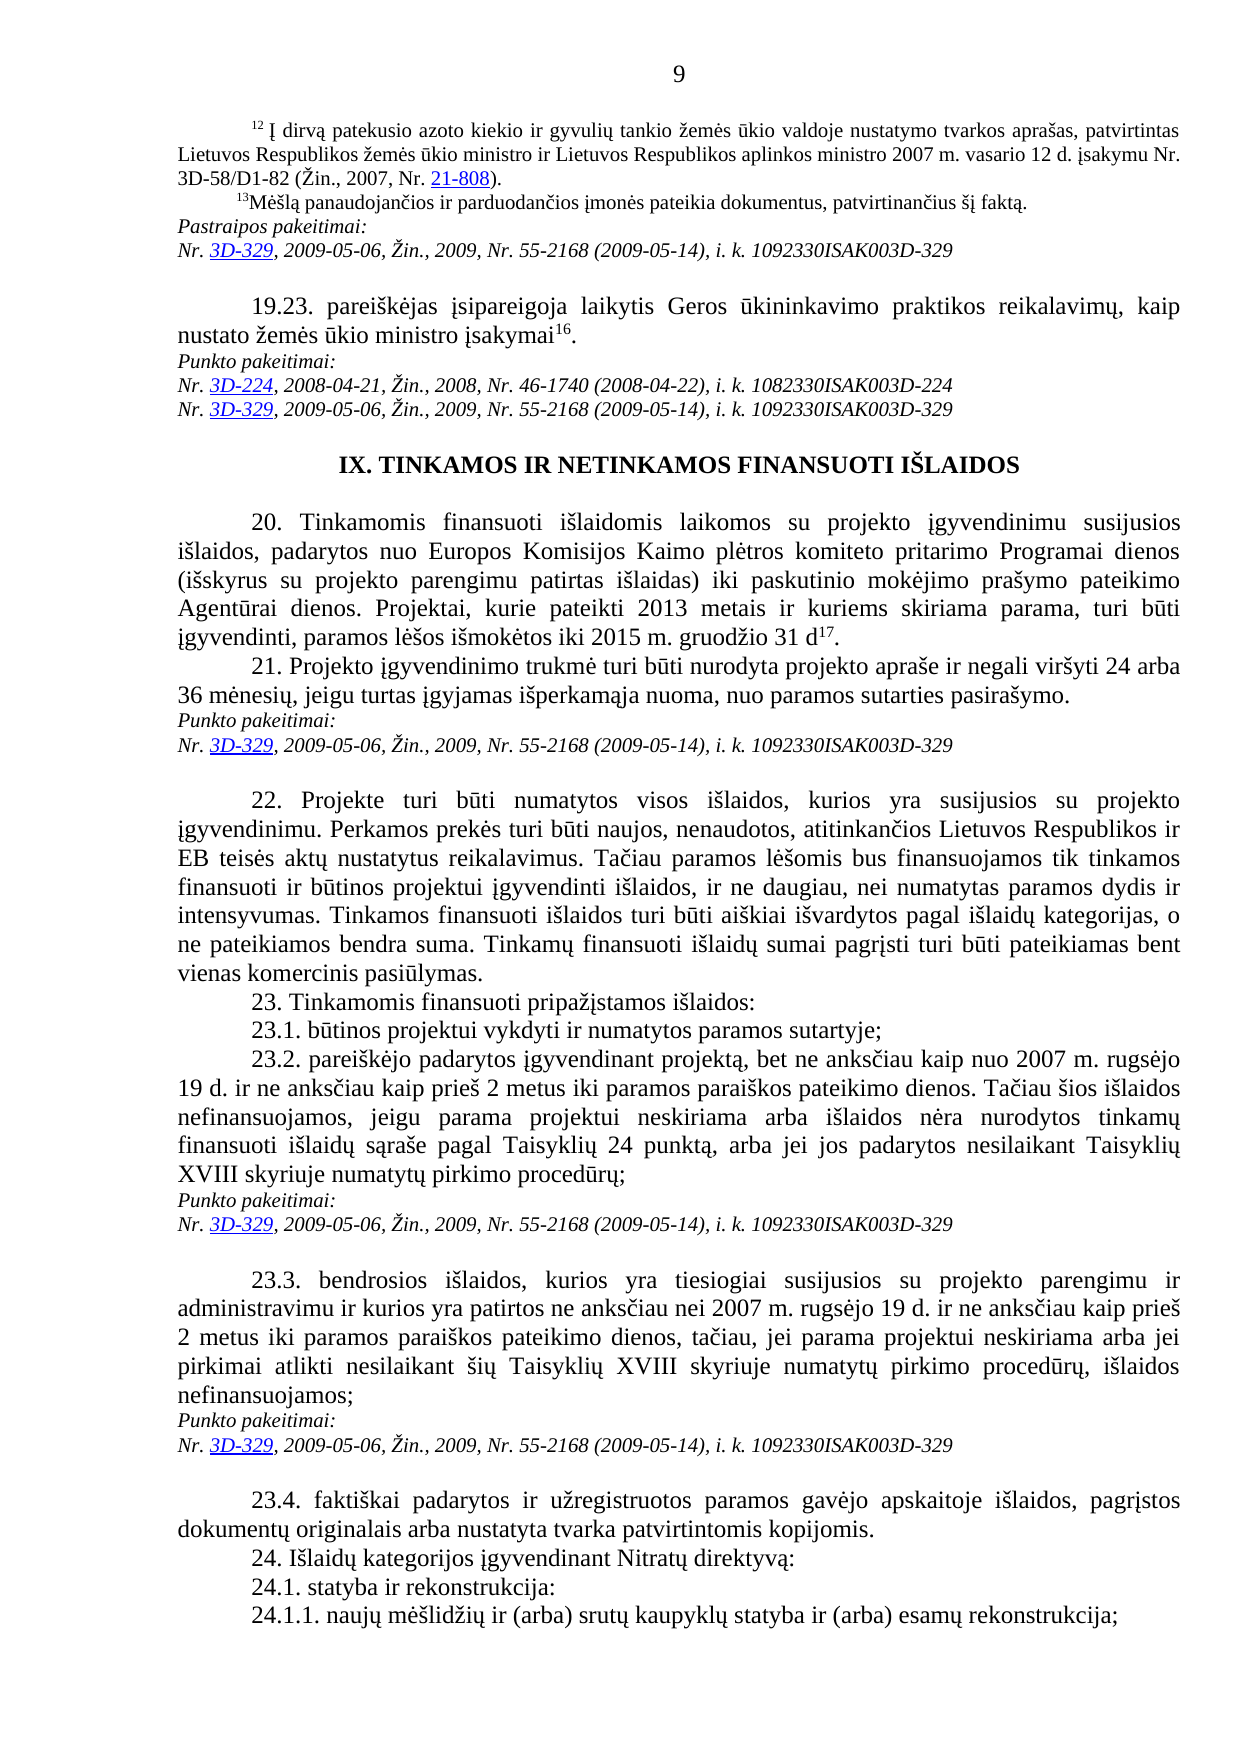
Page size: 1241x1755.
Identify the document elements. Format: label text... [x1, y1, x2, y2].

text Nr. 3D-329, 2009-05-06, Žin., 2009, Nr. 55-2168 (2009-05-14), i. k. 1092330ISAK003D-329 [177, 732, 1181, 757]
text 24.1.1. naujų mėšlidžių ir (arba) srutų kaupyklų statyba ir (arba) esamų rekonstrukcija; [177, 1600, 1181, 1629]
text 21. Projekto įgyvendinimo trukmė turi būti nurodyta projekto apraše ir negali viršyti 24 arba 36 mėnesių, jeigu turtas įgyjamas išperkamąja nuoma, nuo paramos sutarties pasirašymo. [177, 651, 1181, 708]
text Pastraipos pakeitimai: [177, 214, 1181, 238]
text 23.3. bendrosios išlaidos, kurios yra tiesiogiai susijusios su projekto parengimu ir administravimu ir kurios yra patirtos ne anksčiau nei 2007 m. rugsėjo 19 d. ir ne anksčiau kaip prieš 2 metus iki paramos paraiškos pateikimo dienos, tačiau, jei parama projektui neskiriama arba jei pirkimai atlikti nesilaikant šių Taisyklių XVIII skyriuje numatytų pirkimo procedūrų, išlaidos nefinansuojamos; [177, 1265, 1181, 1408]
text Nr. 3D-329, 2009-05-06, Žin., 2009, Nr. 55-2168 (2009-05-14), i. k. 1092330ISAK003D-329 [177, 1432, 1181, 1457]
text 19.23. pareiškėjas įsipareigoja laikytis Geros ūkininkavimo praktikos reikalavimų, kaip nustato žemės ūkio ministro įsakymai16. [177, 291, 1181, 349]
text 20. Tinkamomis finansuoti išlaidomis laikomos su projekto įgyvendinimu susijusios išlaidos, padarytos nuo Europos Komisijos Kaimo plėtros komiteto pritarimo Programai dienos (išskyrus su projekto parengimu patirtas išlaidas) iki paskutinio mokėjimo prašymo pateikimo Agentūrai dienos. Projektai, kurie pateikti 2013 metais ir kuriems skiriama parama, turi būti įgyvendinti, paramos lėšos išmokėtos iki 2015 m. gruodžio 31 d17. [177, 507, 1181, 651]
text Nr. 3D-329, 2009-05-06, Žin., 2009, Nr. 55-2168 (2009-05-14), i. k. 1092330ISAK003D-329 [177, 1212, 1181, 1236]
text 22. Projekte turi būti numatytos visos išlaidos, kurios yra susijusios su projekto įgyvendinimu. Perkamos prekės turi būti naujos, nenaudotos, atitinkančios Lietuvos Respublikos ir EB teisės aktų nustatytus reikalavimus. Tačiau paramos lėšomis bus finansuojamos tik tinkamos finansuoti ir būtinos projektui įgyvendinti išlaidos, ir ne daugiau, nei numatytas paramos dydis ir intensyvumas. Tinkamos finansuoti išlaidos turi būti aiškiai išvardytos pagal išlaidų kategorijas, o ne pateikiamos bendra suma. Tinkamų finansuoti išlaidų sumai pagrįsti turi būti pateikiamas bent vienas komercinis pasiūlymas. [177, 785, 1181, 987]
text 12 Į dirvą patekusio azoto kiekio ir gyvulių tankio žemės ūkio valdoje nustatymo tvarkos aprašas, patvirtintas Lietuvos Respublikos žemės ūkio ministro ir Lietuvos Respublikos aplinkos ministro 2007 m. vasario 12 d. įsakymu Nr. 3D-58/D1-82 (Žin., 2007, Nr. 21-808). [177, 118, 1181, 190]
text Nr. 3D-329, 2009-05-06, Žin., 2009, Nr. 55-2168 (2009-05-14), i. k. 1092330ISAK003D-329 [177, 397, 1181, 421]
text Nr. 3D-329, 2009-05-06, Žin., 2009, Nr. 55-2168 (2009-05-14), i. k. 1092330ISAK003D-329 [177, 238, 1181, 262]
text Punkto pakeitimai: [177, 1188, 1181, 1212]
text Nr. 3D-224, 2008-04-21, Žin., 2008, Nr. 46-1740 (2008-04-22), i. k. 1082330ISAK003D-224 [177, 373, 1181, 397]
text 23.2. pareiškėjo padarytos įgyvendinant projektą, bet ne anksčiau kaip nuo 2007 m. rugsėjo 19 d. ir ne anksčiau kaip prieš 2 metus iki paramos paraiškos pateikimo dienos. Tačiau šios išlaidos nefinansuojamos, jeigu parama projektui neskiriama arba išlaidos nėra nurodytos tinkamų finansuoti išlaidų sąraše pagal Taisyklių 24 punktą, arba jei jos padarytos nesilaikant Taisyklių XVIII skyriuje numatytų pirkimo procedūrų; [177, 1044, 1181, 1188]
text Punkto pakeitimai: [177, 1408, 1181, 1432]
text 23.1. būtinos projektui vykdyti ir numatytos paramos sutartyje; [177, 1015, 1181, 1044]
text 23.4. faktiškai padarytos ir užregistruotos paramos gavėjo apskaitoje išlaidos, pagrįstos dokumentų originalais arba nustatyta tvarka patvirtintomis kopijomis. [177, 1485, 1181, 1543]
text 13Mėšlą panaudojančios ir parduodančios įmonės pateikia dokumentus, patvirtinančius šį faktą. [177, 190, 1181, 214]
text 24. Išlaidų kategorijos įgyvendinant Nitratų direktyvą: [177, 1543, 1181, 1572]
text 23. Tinkamomis finansuoti pripažįstamos išlaidos: [177, 987, 1181, 1015]
text Punkto pakeitimai: [177, 708, 1181, 732]
text 24.1. statyba ir rekonstrukcija: [177, 1572, 1181, 1600]
text IX. TINKAMOS IR NETINKAMOS FINANSUOTI IŠLAIDOS [177, 450, 1181, 478]
text Punkto pakeitimai: [177, 349, 1181, 373]
